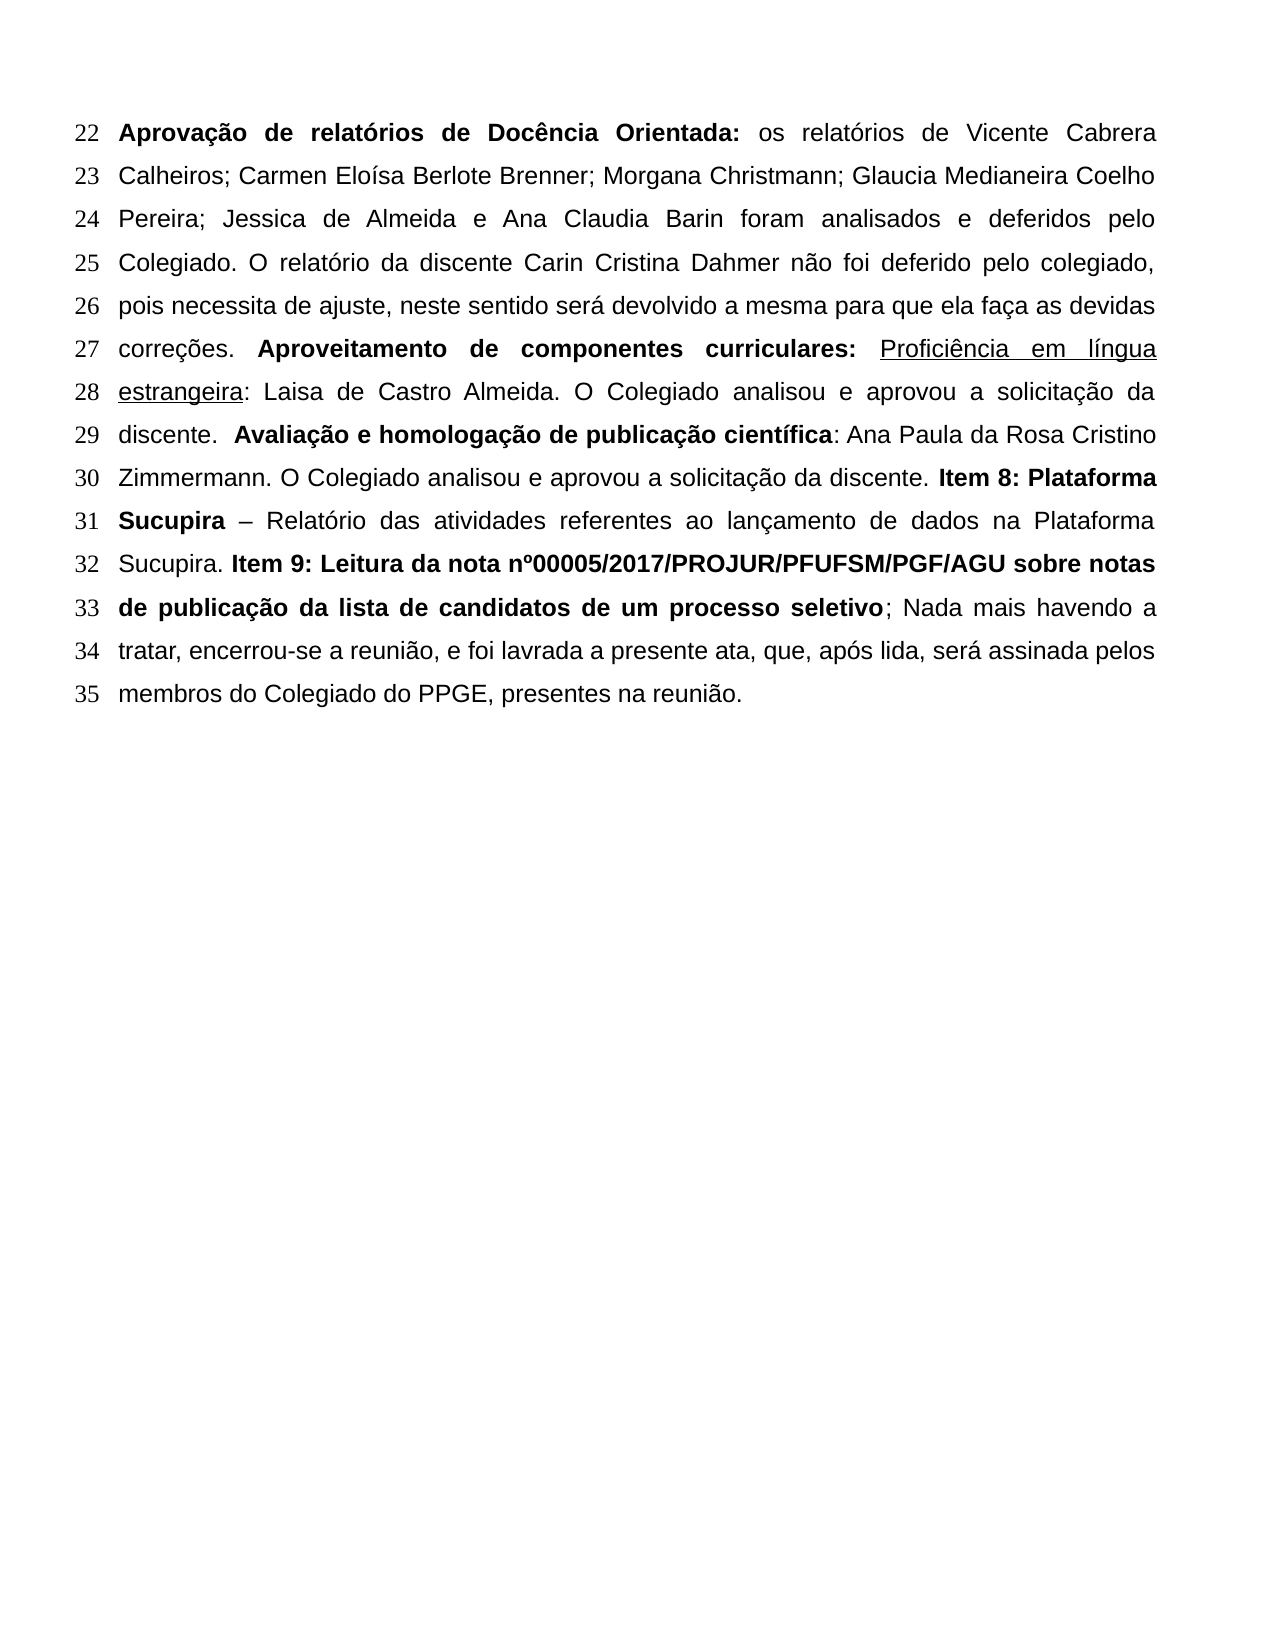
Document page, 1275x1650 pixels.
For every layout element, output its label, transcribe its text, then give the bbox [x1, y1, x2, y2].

text Aprovação de relatórios de Docência Orientada: os relatórios de Vicente Cabrera Calheiros; Carmen Eloísa Berlote Brenner; Morgana Christmann; Glaucia Medianeira Coelho Pereira; Jessica de Almeida e Ana Claudia Barin foram analisados e deferidos pelo Colegiado. O relatório da discente Carin Cristina Dahmer não foi deferido pelo colegiado, pois necessita de ajuste, neste sentido será devolvido a mesma para que ela faça as devidas correções. Aproveitamento de componentes curriculares: Proficiência em língua estrangeira: Laisa de Castro Almeida. O Colegiado analisou e aprovou a solicitação da discente. Avaliação e homologação de publicação científica: Ana Paula da Rosa Cristino Zimmermann. O Colegiado analisou e aprovou a solicitação da discente. Item 8: Plataforma Sucupira – Relatório das atividades referentes ao lançamento de dados na Plataforma Sucupira. Item 9: Leitura da nota nº00005/2017/PROJUR/PFUFSM/PGF/AGU sobre notas de publicação da lista de candidatos de um processo seletivo; Nada mais havendo a tratar, encerrou-se a reunião, e foi lavrada a presente ata, que, após lida, será assinada pelos membros do Colegiado do PPGE, presentes na reunião. [118, 118, 1157, 707]
